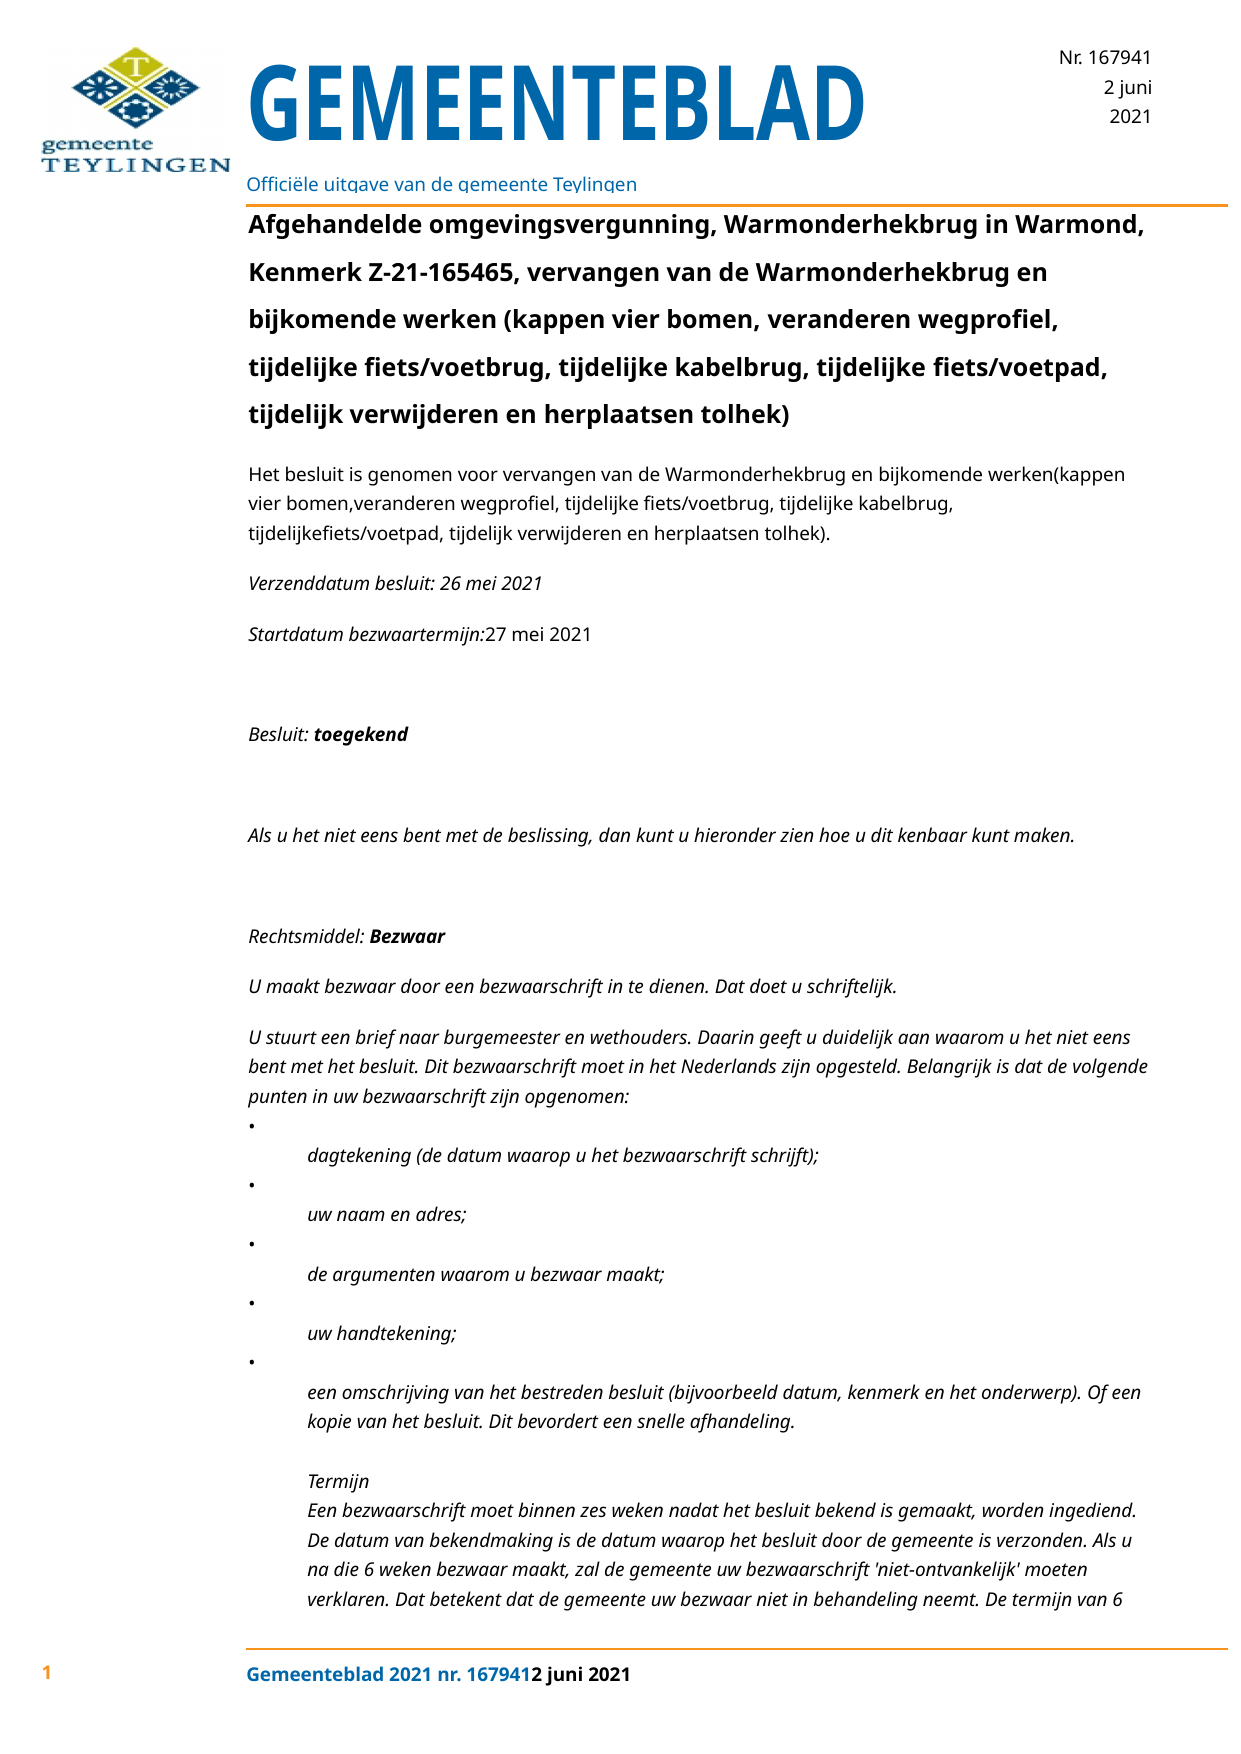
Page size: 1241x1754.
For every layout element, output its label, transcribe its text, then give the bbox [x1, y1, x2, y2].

list uw naam en adres; [248, 1202, 1152, 1227]
list uw handtekening; [248, 1320, 1152, 1346]
list de argumenten waarom u bezwaar maakt; [248, 1261, 1152, 1286]
text Verzenddatum besluit: 26 mei 2021 [248, 570, 1152, 596]
text Startdatum bezwaartermijn:27 mei 2021 [248, 621, 1152, 646]
list dagtekening (de datum waarop u het bezwaarschrift schrijft); [248, 1142, 1152, 1168]
text U stuurt een brief naar burgemeester en wethouders. Daarin geeft u duidelijk aan waarom u het niet eens bent met het besluit. Dit bezwaarschrift moet in het Nederlands zijn opgesteld. Belangrijk is dat de volgende punten in uw bezwaarschrift zijn opgenomen: [248, 1024, 1152, 1109]
text Het besluit is genomen voor vervangen van de Warmonderhekbrug en bijkomende werken(kappen vier bomen,veranderen wegprofiel, tijdelijke fiets/voetbrug, tijdelijke kabelbrug, tijdelijkefiets/voetpad, tijdelijk verwijderen en herplaatsen tolhek). [248, 461, 1152, 546]
text Afgehandelde omgevingsvergunning, Warmonderhekbrug in Warmond, Kenmerk Z-21-165465, vervangen van de Warmonderhekbrug en bijkomende werken (kappen vier bomen, veranderen wegprofiel, tijdelijke fiets/voetbrug, tijdelijke kabelbrug, tijdelijke fiets/voetpad, tijdelijk verwijderen en herplaatsen tolhek) [248, 207, 1152, 431]
text Als u het niet eens bent met de beslissing, dan kunt u hieronder zien hoe u dit kenbaar kunt maken. [248, 822, 1152, 848]
list een omschrijving van het bestreden besluit (bijvoorbeeld datum, kenmerk en het onderwerp). Of een kopie van het besluit. Dit bevordert een snelle afhandeling. [248, 1379, 1152, 1434]
text U maakt bezwaar door een bezwaarschrift in te dienen. Dat doet u schriftelijk. [248, 974, 1152, 999]
list Termijn [248, 1468, 1152, 1493]
list Een bezwaarschrift moet binnen zes weken nadat het besluit bekend is gemaakt, worden ingediend. De datum van bekendmaking is de datum waarop het besluit door de gemeente is verzonden. Als u na die 6 weken bezwaar maakt, zal de gemeente uw bezwaarschrift 'niet-ontvankelijk' moeten verklaren. Dat betekent dat de gemeente uw bezwaar niet in behandeling neemt. De termijn van 6 [248, 1497, 1152, 1612]
picture [41, 47, 231, 172]
text Rechtsmiddel: Bezwaar [248, 923, 1152, 949]
text Besluit: toegekend [248, 722, 1152, 747]
